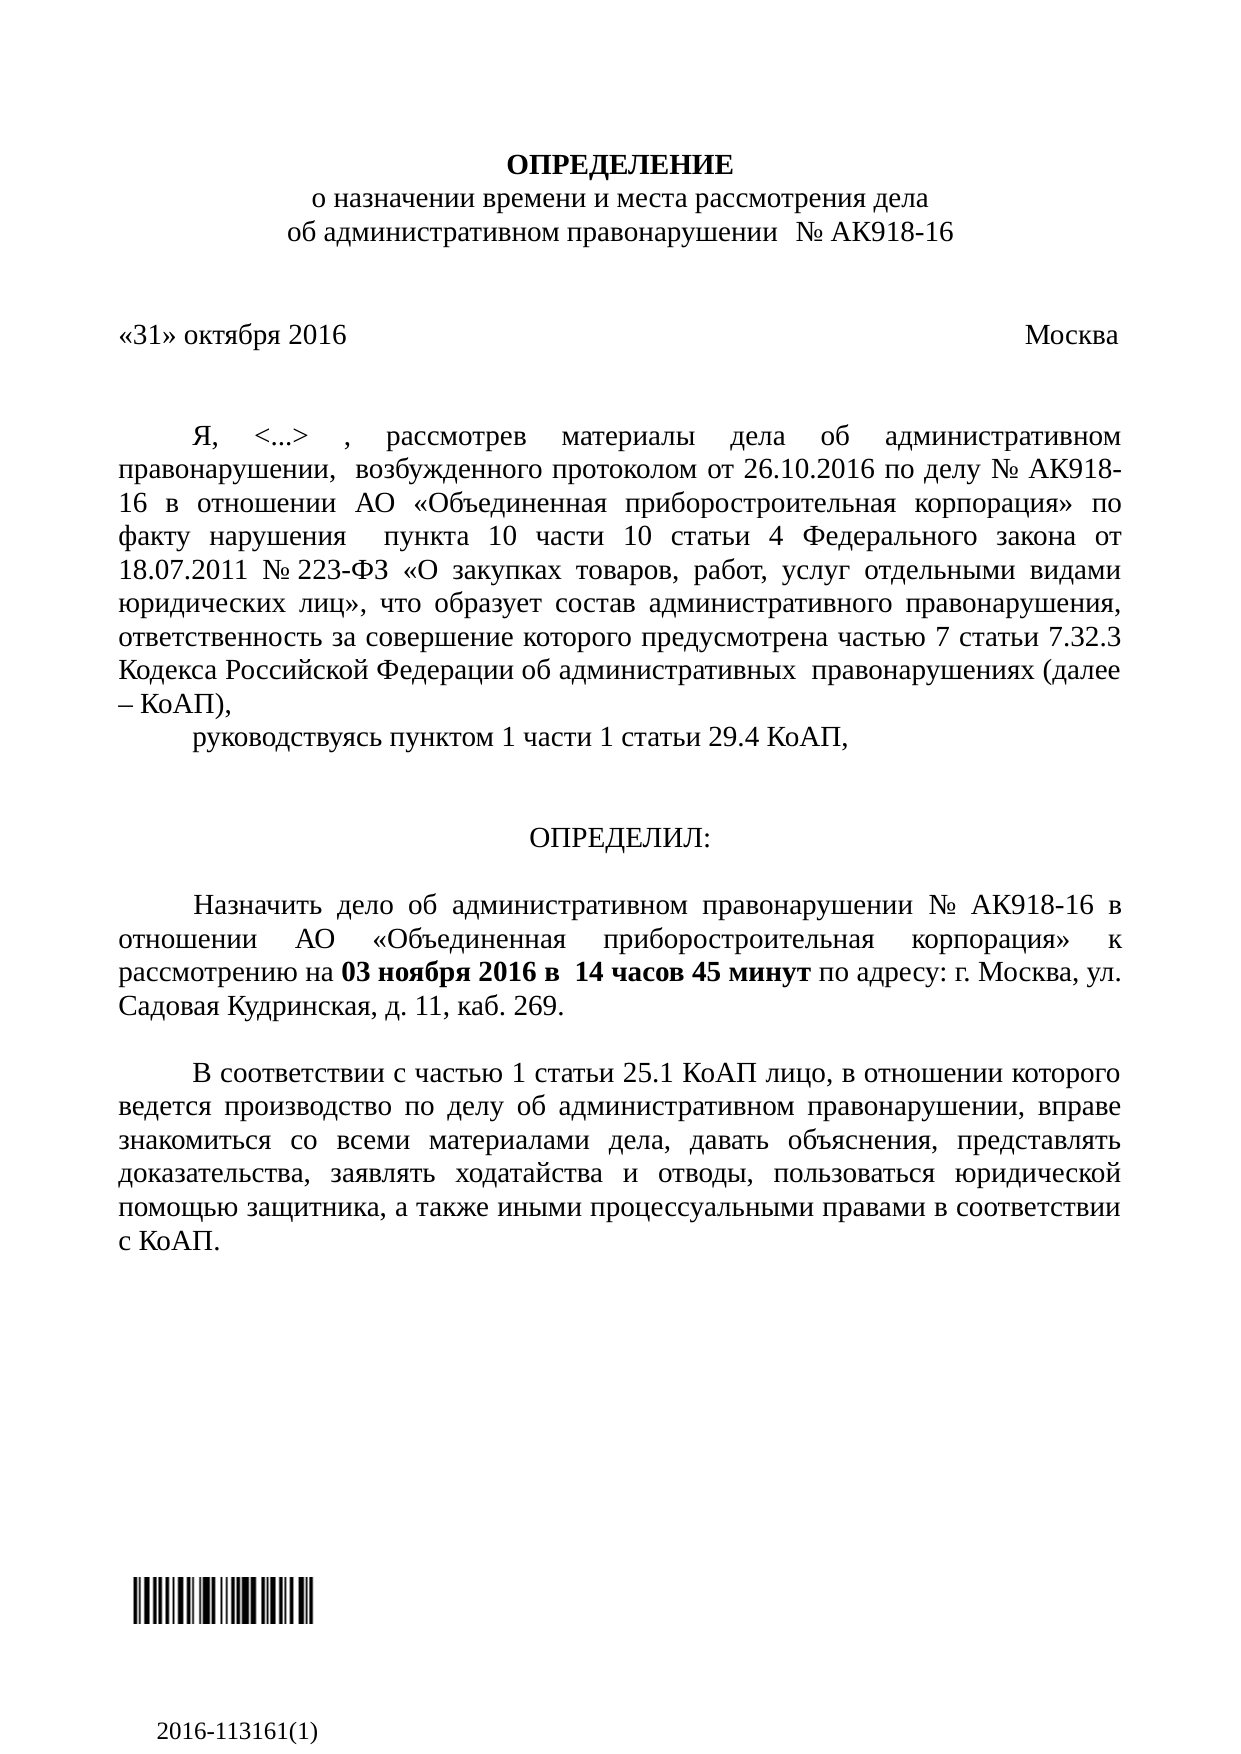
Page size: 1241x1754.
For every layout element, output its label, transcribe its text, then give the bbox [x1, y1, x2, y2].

text о назначении времени и места рассмотрения дела [118, 180, 1122, 214]
text В соответствии с частью 1 статьи 25.1 КоАП лицо, в отношении которого ведется производство по делу об административном правонарушении, вправе знакомиться со всеми материалами дела, давать объяснения, представлять доказательства, заявлять ходатайства и отводы, пользоваться юридической помощью защитника, а также иными процессуальными правами в соответствии с КоАП. [118, 1055, 1122, 1256]
text ОПРЕДЕЛИЛ: [118, 820, 1122, 854]
text об административном правонарушении № АК918-16 [118, 214, 1122, 250]
subtitle ОПРЕДЕЛЕНИЕ [118, 147, 1122, 180]
picture [118, 1577, 331, 1624]
text руководствуясь пунктом 1 части 1 статьи 29.4 КоАП, [118, 719, 1122, 753]
text Назначить дело об административном правонарушении № АК918-16 в отношении АО «Объединенная приборостроительная корпорация» к рассмотрению на 03 ноября 2016 в 14 часов 45 минут по адресу: г. Москва, ул. Садовая Кудринская, д. 11, каб. 269. [118, 887, 1122, 1021]
text Я, <...> , рассмотрев материалы дела об административном правонарушении, возбужденного протоколом от 26.10.2016 по делу № АК918-16 в отношении АО «Объединенная приборостроительная корпорация» по факту нарушения пункта 10 части 10 статьи 4 Федерального закона от 18.07.2011 № 223-ФЗ «О закупках товаров, работ, услуг отдельными видами юридических лиц», что образует состав административного правонарушения, ответственность за совершение которого предусмотрена частью 7 статьи 7.32.3 Кодекса Российской Федерации об административных правонарушениях (далее – КоАП), [118, 418, 1122, 719]
text «31» октября 2016 Москва [118, 317, 1122, 351]
